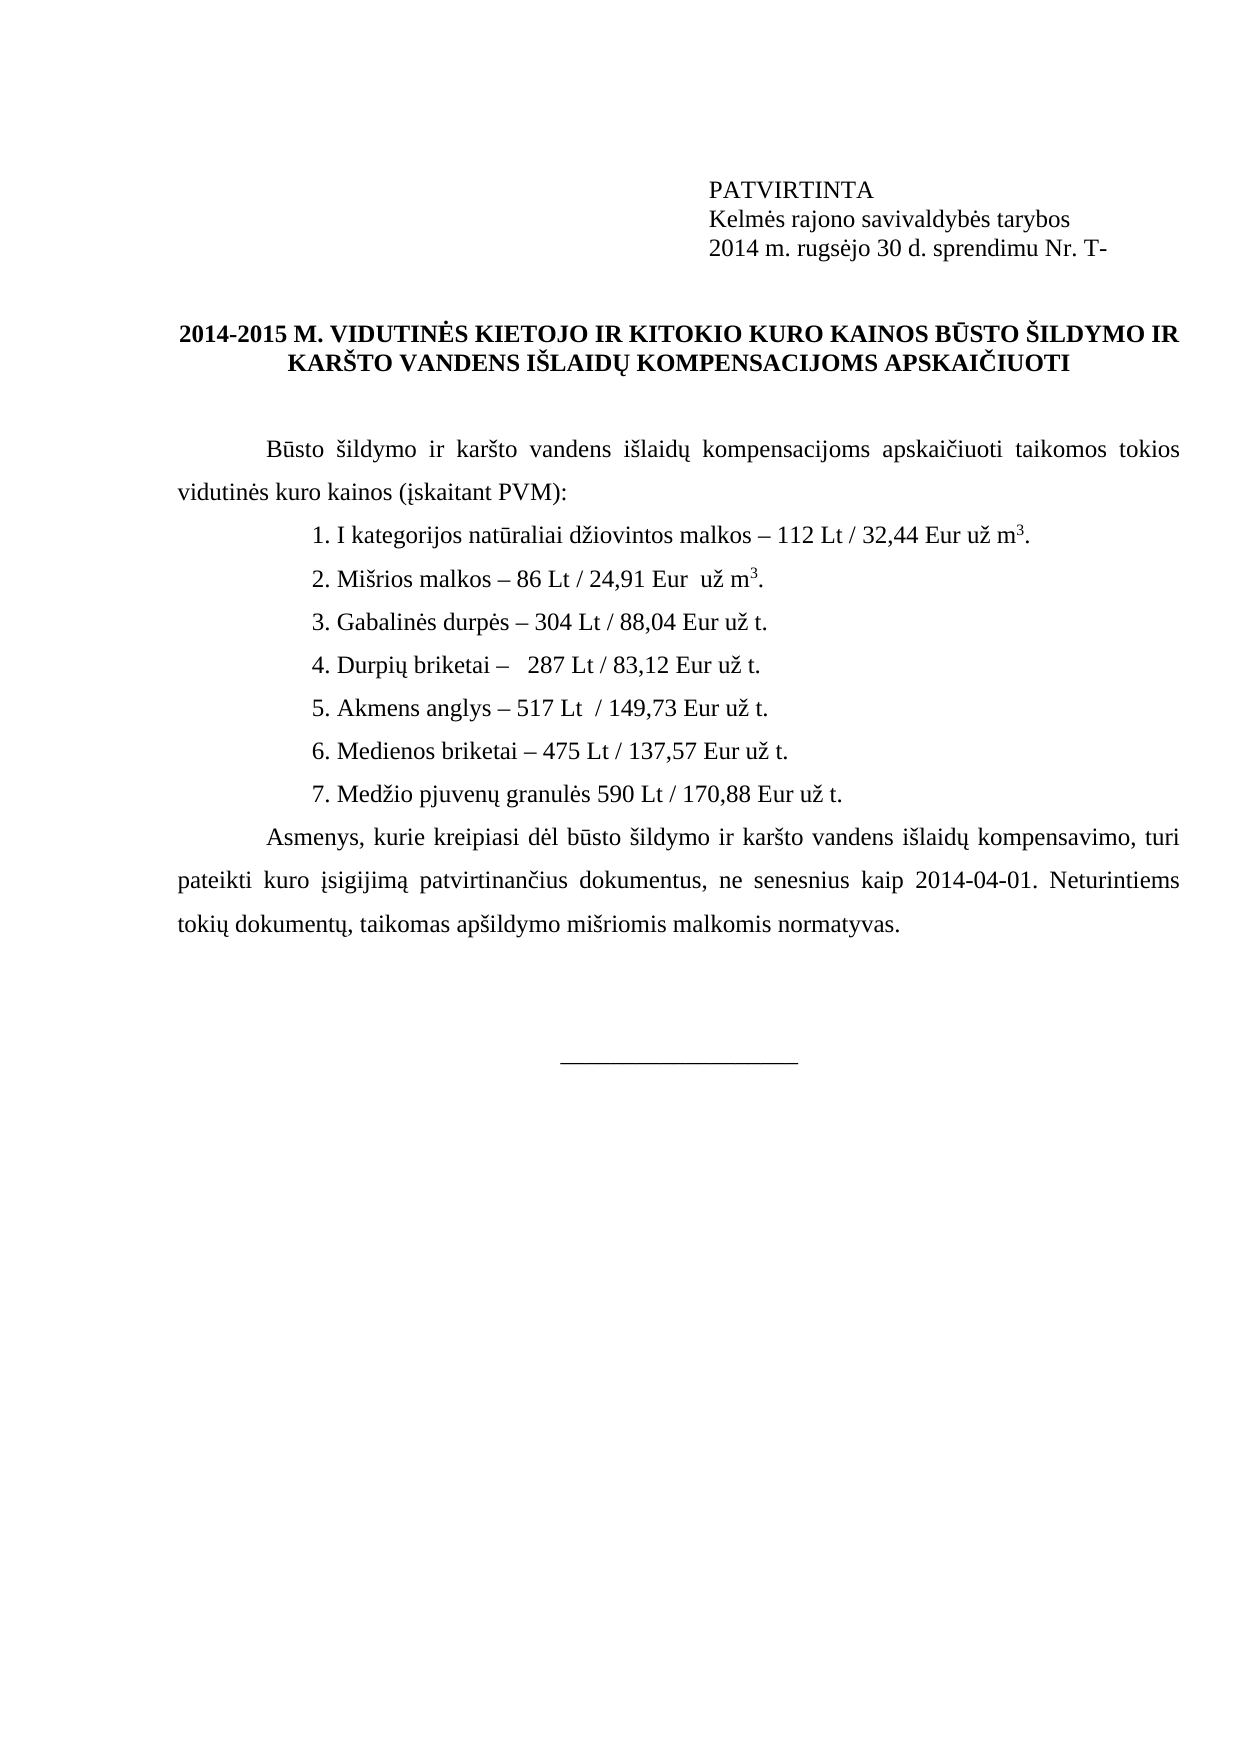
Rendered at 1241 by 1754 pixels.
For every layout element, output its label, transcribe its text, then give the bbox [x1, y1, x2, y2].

text 7. Medžio pjuvenų granulės 590 Lt / 170,88 Eur už t. [312, 779, 1181, 808]
text 4. Durpių briketai – 287 Lt / 83,12 Eur už t. [312, 650, 1181, 679]
text Kelmės rajono savivaldybės tarybos [709, 204, 1181, 233]
text 2014 m. rugsėjo 30 d. sprendimu Nr. T- [709, 233, 1181, 262]
text 5. Akmens anglys – 517 Lt / 149,73 Eur už t. [312, 693, 1181, 722]
text 3. Gabalinės durpės – 304 Lt / 88,04 Eur už t. [312, 607, 1181, 636]
text 6. Medienos briketai – 475 Lt / 137,57 Eur už t. [312, 736, 1181, 765]
text ___________________ [177, 1038, 1181, 1067]
text Asmenys, kurie kreipiasi dėl būsto šildymo ir karšto vandens išlaidų kompensavimo, turi pateikti kuro įsigijimą patvirtinančius dokumentus, ne senesnius kaip 2014-04-01. Neturintiems tokių dokumentų, taikomas apšildymo mišriomis malkomis normatyvas. [177, 822, 1181, 937]
text 2. Mišrios malkos – 86 Lt / 24,91 Eur už m3. [312, 564, 1181, 592]
text Būsto šildymo ir karšto vandens išlaidų kompensacijoms apskaičiuoti taikomos tokios vidutinės kuro kainos (įskaitant PVM): [177, 434, 1181, 506]
text 2014-2015 M. VIDUTINĖS KIETOJO IR KITOKIO KURO KAINOS BŪSTO ŠILDYMO IR KARŠTO VANDENS IŠLAIDŲ KOMPENSACIJOMS APSKAIČIUOTI [177, 319, 1181, 377]
text 1. I kategorijos natūraliai džiovintos malkos – 112 Lt / 32,44 Eur už m3. [312, 521, 1181, 549]
text PATVIRTINTA [709, 176, 1181, 204]
